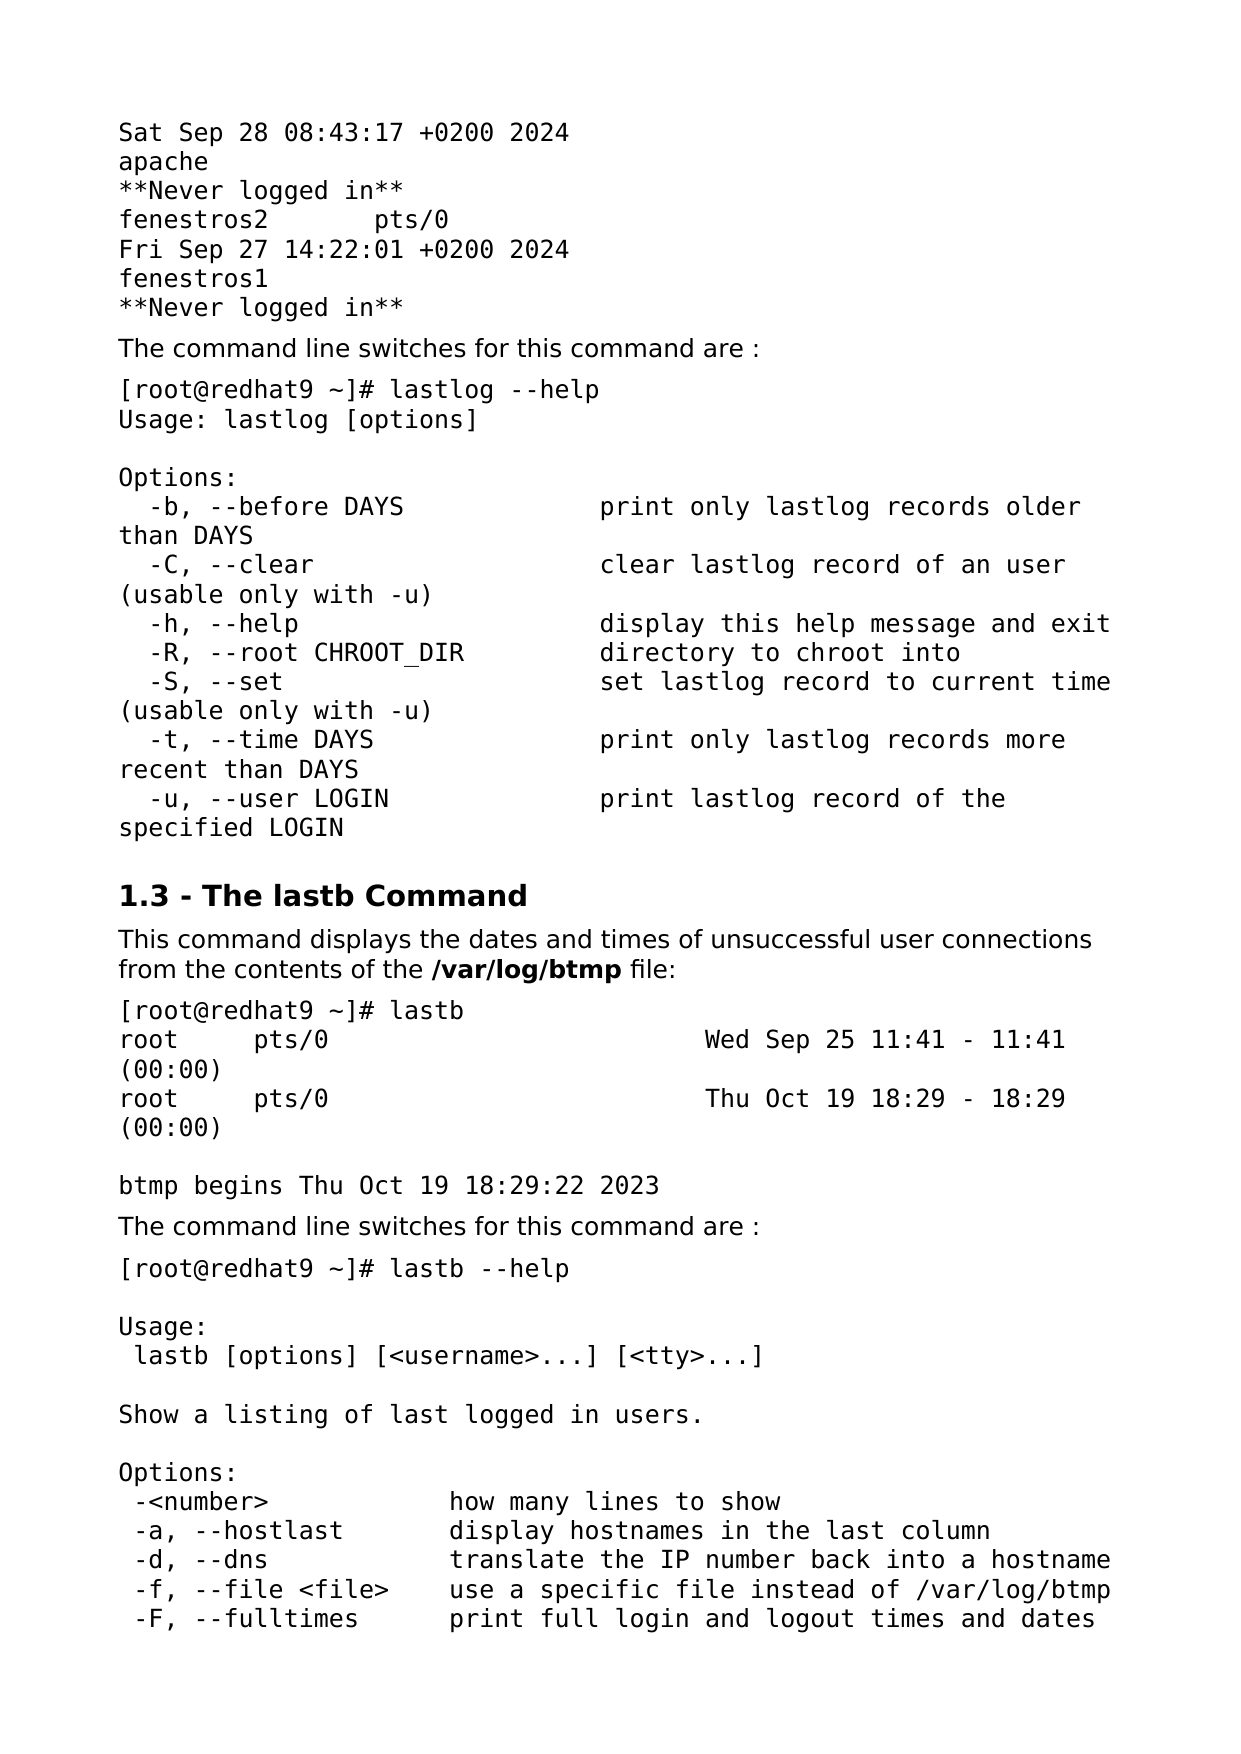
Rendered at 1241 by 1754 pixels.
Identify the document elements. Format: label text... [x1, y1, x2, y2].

text Sat Sep 28 08:43:17 +0200 2024 apache **Never logged in** fenestros2 pts/0 Fri Sep 27 14:22:01 +0200 2024 fenestros1 **Never logged in** [118, 118, 1122, 322]
text This command displays the dates and times of unsuccessful user connections from the contents of the /var/log/btmp file: [118, 926, 1122, 984]
text [root@redhat9 ~]# lastb root pts/0 Wed Sep 25 11:41 - 11:41 (00:00) root pts/0 Thu Oct 19 18:29 - 18:29 (00:00) btmp begins Thu Oct 19 18:29:22 2023 [118, 996, 1122, 1201]
text [root@redhat9 ~]# lastlog --help Usage: lastlog [options] Options: -b, --before DAYS print only lastlog records older than DAYS -C, --clear clear lastlog record of an user (usable only with -u) -h, --help display this help message and exit -R, --root CHROOT_DIR directory to chroot into -S, --set set lastlog record to current time (usable only with -u) -t, --time DAYS print only lastlog records more recent than DAYS -u, --user LOGIN print lastlog record of the specified LOGIN [118, 376, 1122, 842]
subtitle 1.3 - The lastb Command [118, 879, 1122, 913]
text The command line switches for this command are : [118, 334, 1122, 363]
text [root@redhat9 ~]# lastb --help Usage: lastb [options] [<username>...] [<tty>...] Show a listing of last logged in users. Options: -<number> how many lines to show -a, --hostlast display hostnames in the last column -d, --dns translate the IP number back into a hostname -f, --file <file> use a specific file instead of /var/log/btmp -F, --fulltimes print full login and logout times and dates [118, 1254, 1122, 1633]
text The command line switches for this command are : [118, 1212, 1122, 1242]
